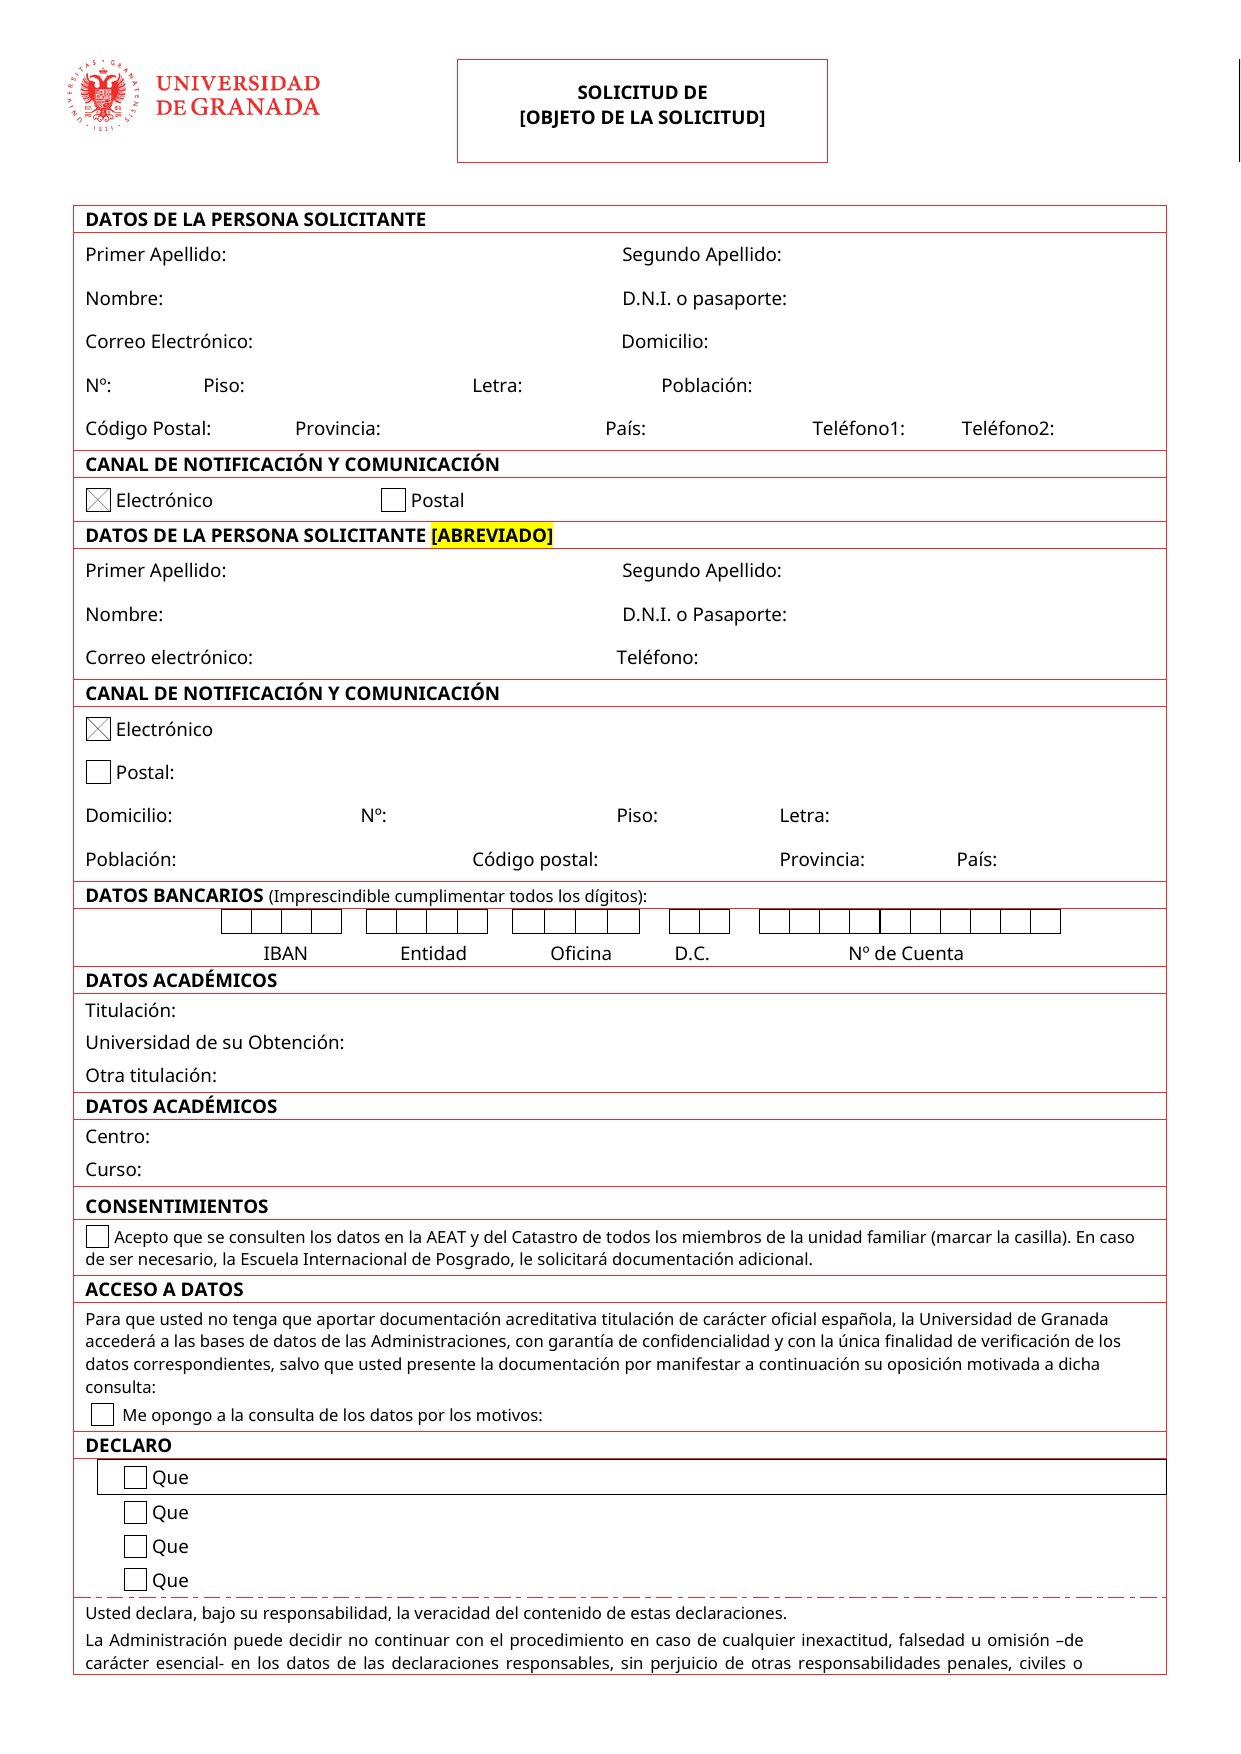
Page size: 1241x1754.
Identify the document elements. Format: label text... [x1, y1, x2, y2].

table_header [342, 909, 366, 933]
table_cell Segundo Apellido: [611, 233, 1166, 276]
table_header [850, 910, 879, 933]
table_cell Curso: [74, 1153, 1166, 1186]
table_cell Código postal: [472, 837, 768, 881]
table_cell Domicilio: [74, 794, 349, 837]
table_cell País: [605, 407, 812, 450]
table_header [881, 910, 910, 933]
table_cell CANAL DE NOTIFICACIÓN Y COMUNICACIÓN [74, 451, 1166, 477]
table_header [488, 909, 512, 933]
table_header [760, 910, 789, 933]
table_cell Código Postal: [74, 407, 295, 450]
table_cell D.C. [650, 934, 724, 966]
table_cell Letra: [768, 794, 1166, 837]
table_cell Para que usted no tenga que aportar documentación acreditativa titulación de carácter oficial española, la Universidad de Granada accederá a las bases de datos de las Administraciones, con garantía de confidencialidad y con la única finalidad de verificación de los datos correspondientes, salvo que usted presente la documentación por manifestar a continuación su oposición motivada a dicha consulta: Me opongo a la consulta de los datos por los motivos: [74, 1303, 1166, 1431]
table_cell Nº: [349, 794, 605, 837]
table_cell Electrónico [74, 478, 369, 521]
table_cell Población: [650, 363, 1166, 407]
table_cell Postal: [74, 750, 605, 793]
table_cell ACCESO A DATOS [74, 1276, 1166, 1302]
table_cell Nombre: [74, 276, 611, 319]
table_cell Electrónico [74, 707, 605, 750]
table_cell Segundo Apellido: [611, 549, 1166, 592]
table_cell Correo Electrónico: [74, 320, 605, 363]
table_header [640, 909, 669, 933]
table_cell D.N.I. o Pasaporte: [611, 592, 1166, 635]
table_cell Primer Apellido: [74, 549, 611, 592]
table_cell Letra: [472, 363, 650, 407]
table_header [312, 910, 341, 933]
table_header [397, 910, 426, 933]
table_cell Teléfono1: Teléfono2: [812, 407, 1166, 450]
table_cell [74, 934, 207, 966]
table_header [222, 910, 251, 933]
table_header [670, 910, 699, 933]
table_header Que [98, 1460, 1166, 1494]
table_header [820, 910, 849, 933]
table_cell Provincia: [768, 837, 945, 881]
table_cell Postal [369, 478, 1166, 521]
table_cell Usted declara, bajo su responsabilidad, la veracidad del contenido de estas declaraciones. La Administración puede decidir no continuar con el procedimiento en caso de cualquier inexactitud, falsedad u omisión –de carácter esencial- en los datos de las declaraciones responsables, sin perjuicio de otras responsabilidades penales, civiles o [74, 1597, 1166, 1674]
table_cell [74, 909, 221, 934]
table_header [513, 910, 544, 933]
table_header [427, 910, 457, 933]
table_cell Nombre: [74, 592, 611, 635]
table_cell CONSENTIMIENTOS [74, 1187, 1166, 1218]
table_cell D.N.I. o pasaporte: [611, 276, 1166, 319]
table_header [941, 910, 970, 933]
table_cell DATOS ACADÉMICOS [74, 967, 1166, 993]
table_header [608, 910, 639, 933]
table_cell Primer Apellido: [74, 233, 611, 276]
picture [67, 60, 320, 131]
table_cell Centro: [74, 1120, 1166, 1152]
table_cell Oficina [502, 934, 650, 966]
table_header [650, 206, 1166, 232]
table_cell Que [97, 1563, 1166, 1597]
table_header [700, 910, 729, 933]
table_header [1031, 910, 1060, 933]
table_cell País: [945, 837, 1166, 881]
table_cell DATOS ACADÉMICOS [74, 1093, 1166, 1119]
table_header [911, 910, 940, 933]
table_header [367, 910, 396, 933]
table_cell Que [97, 1495, 1166, 1529]
table_cell Domicilio: [605, 320, 1166, 363]
table_cell [74, 1459, 97, 1597]
table_cell Nº: [74, 363, 192, 407]
table_header [576, 910, 607, 933]
table_header [282, 910, 311, 933]
table_header [545, 910, 575, 933]
table_cell Piso: [192, 363, 472, 407]
table_cell Entidad [354, 934, 502, 966]
table_cell Población: [74, 837, 472, 881]
table_cell Universidad de su Obtención: [74, 1026, 1166, 1059]
table_cell Provincia: [295, 407, 605, 450]
table_header [730, 909, 759, 933]
table_header [1001, 910, 1030, 933]
table_header [790, 910, 819, 933]
table_cell [605, 750, 1166, 793]
table_cell Nº de Cuenta [724, 934, 1078, 966]
table_header [458, 910, 487, 933]
table_cell DATOS DE LA PERSONA SOLICITANTE [ABREVIADO] [74, 522, 650, 548]
table_cell [1061, 909, 1166, 934]
table_cell Teléfono: [605, 635, 1166, 679]
table_cell DECLARO [74, 1432, 1166, 1458]
table_header [971, 910, 1000, 933]
table_cell DATOS BANCARIOS (Imprescindible cumplimentar todos los dígitos): [74, 882, 1166, 908]
table_cell [1078, 934, 1166, 966]
table_cell Titulación: [74, 994, 1166, 1026]
table_header DATOS DE LA PERSONA SOLICITANTE [74, 206, 650, 232]
table_cell [605, 707, 1166, 750]
table_cell Que [97, 1529, 1166, 1563]
table_cell Acepto que se consulten los datos en la AEAT y del Catastro de todos los miembros de la unidad familiar (marcar la casilla). En caso de ser necesario, la Escuela Internacional de Posgrado, le solicitará documentación adicional. [74, 1220, 1166, 1275]
table_cell Otra titulación: [74, 1059, 1166, 1092]
table_cell CANAL DE NOTIFICACIÓN Y COMUNICACIÓN [74, 680, 1166, 706]
table_header [252, 910, 281, 933]
table_cell IBAN [207, 934, 354, 966]
table_cell Piso: [605, 794, 768, 837]
table_cell Correo electrónico: [74, 635, 605, 679]
table_cell [650, 522, 1166, 548]
